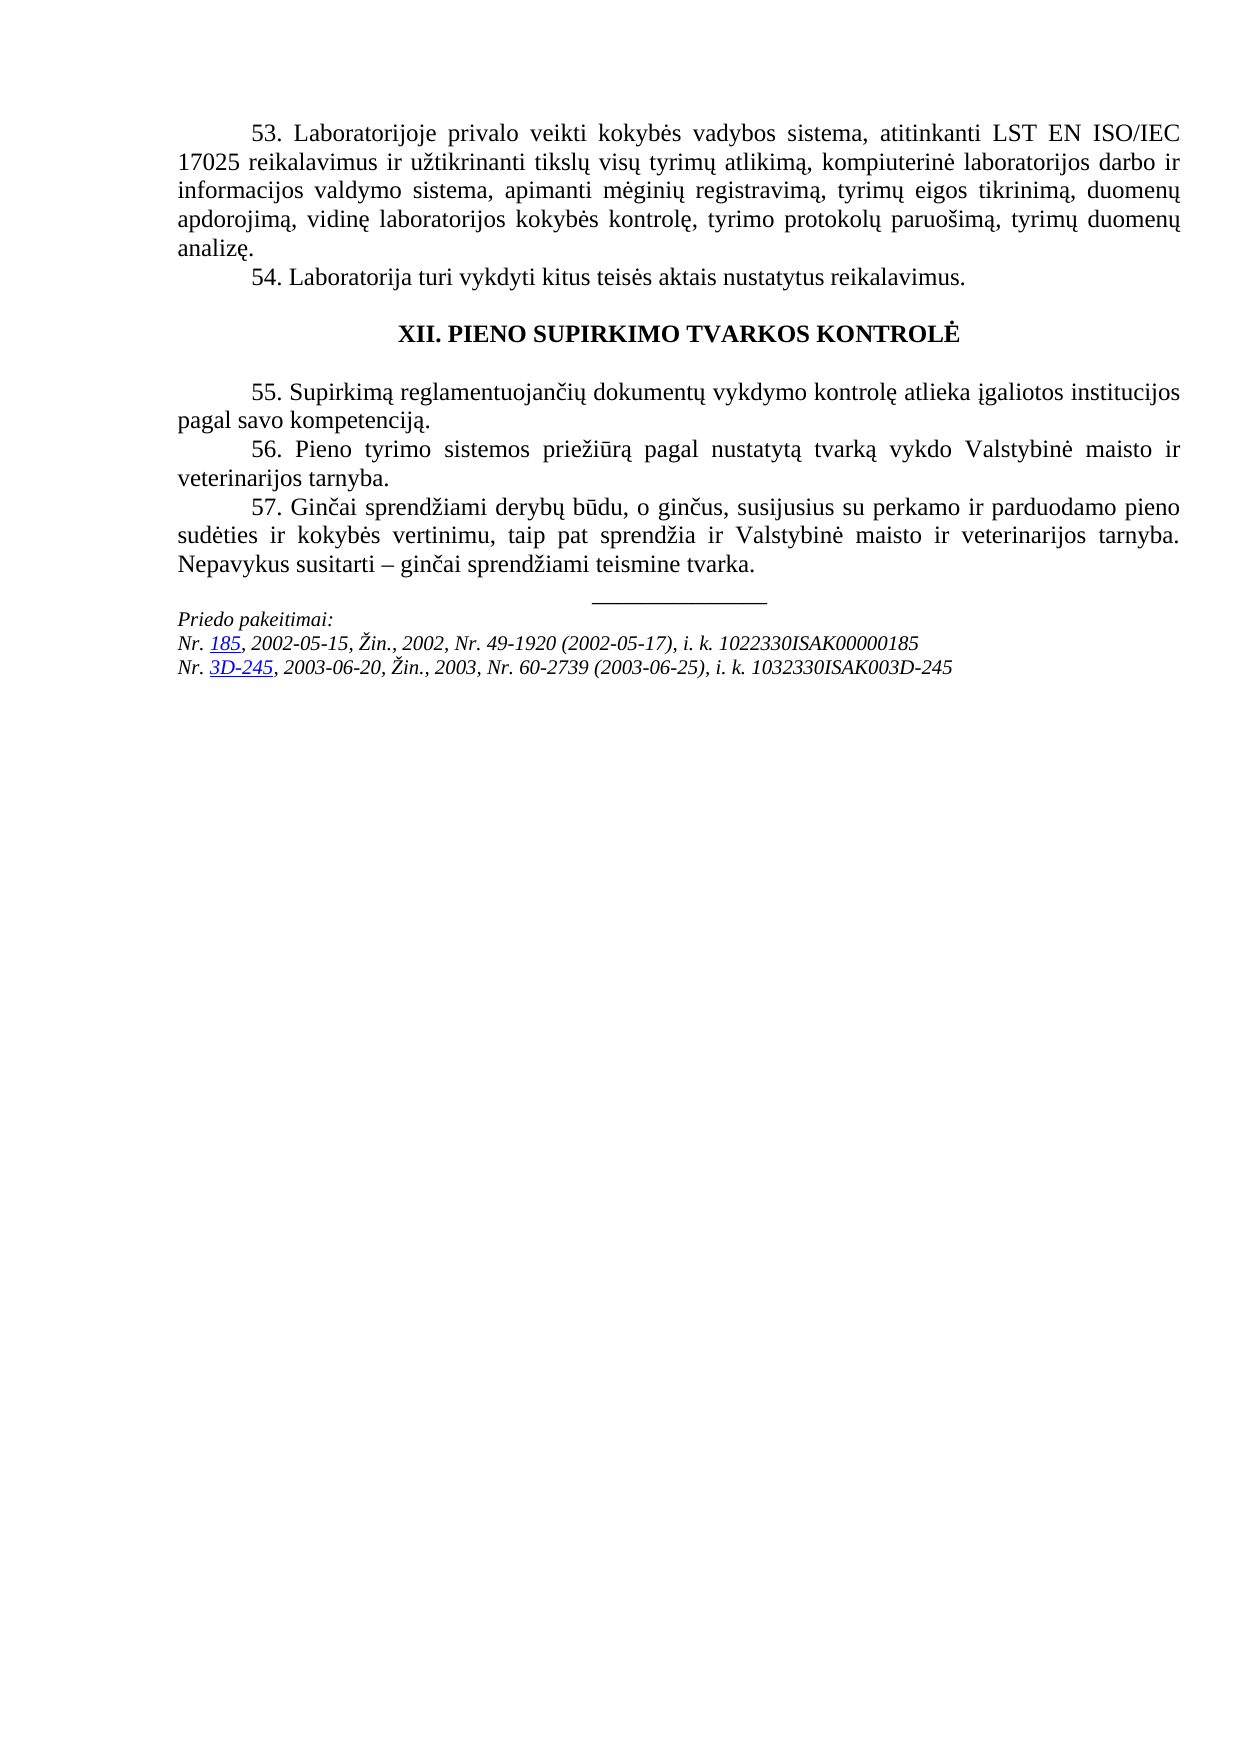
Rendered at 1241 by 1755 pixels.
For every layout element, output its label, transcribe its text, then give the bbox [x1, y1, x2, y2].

text 54. Laboratorija turi vykdyti kitus teisės aktais nustatytus reikalavimus. [177, 262, 1181, 291]
text 56. Pieno tyrimo sistemos priežiūrą pagal nustatytą tvarką vykdo Valstybinė maisto ir veterinarijos tarnyba. [177, 434, 1181, 492]
text XII. PIENO SUPIRKIMO TVARKOS KONTROLĖ [177, 319, 1181, 348]
text Priedo pakeitimai: [177, 607, 1181, 631]
text ______________ [177, 578, 1181, 607]
text 57. Ginčai sprendžiami derybų būdu, o ginčus, susijusius su perkamo ir parduodamo pieno sudėties ir kokybės vertinimu, taip pat sprendžia ir Valstybinė maisto ir veterinarijos tarnyba. Nepavykus susitarti – ginčai sprendžiami teismine tvarka. [177, 492, 1181, 578]
text Nr. 185, 2002-05-15, Žin., 2002, Nr. 49-1920 (2002-05-17), i. k. 1022330ISAK00000185 [177, 631, 1181, 655]
text 53. Laboratorijoje privalo veikti kokybės vadybos sistema, atitinkanti LST EN ISO/IEC 17025 reikalavimus ir užtikrinanti tikslų visų tyrimų atlikimą, kompiuterinė laboratorijos darbo ir informacijos valdymo sistema, apimanti mėginių registravimą, tyrimų eigos tikrinimą, duomenų apdorojimą, vidinę laboratorijos kokybės kontrolę, tyrimo protokolų paruošimą, tyrimų duomenų analizę. [177, 118, 1181, 262]
text Nr. 3D-245, 2003-06-20, Žin., 2003, Nr. 60-2739 (2003-06-25), i. k. 1032330ISAK003D-245 [177, 655, 1181, 679]
text 55. Supirkimą reglamentuojančių dokumentų vykdymo kontrolę atlieka įgaliotos institucijos pagal savo kompetenciją. [177, 377, 1181, 434]
